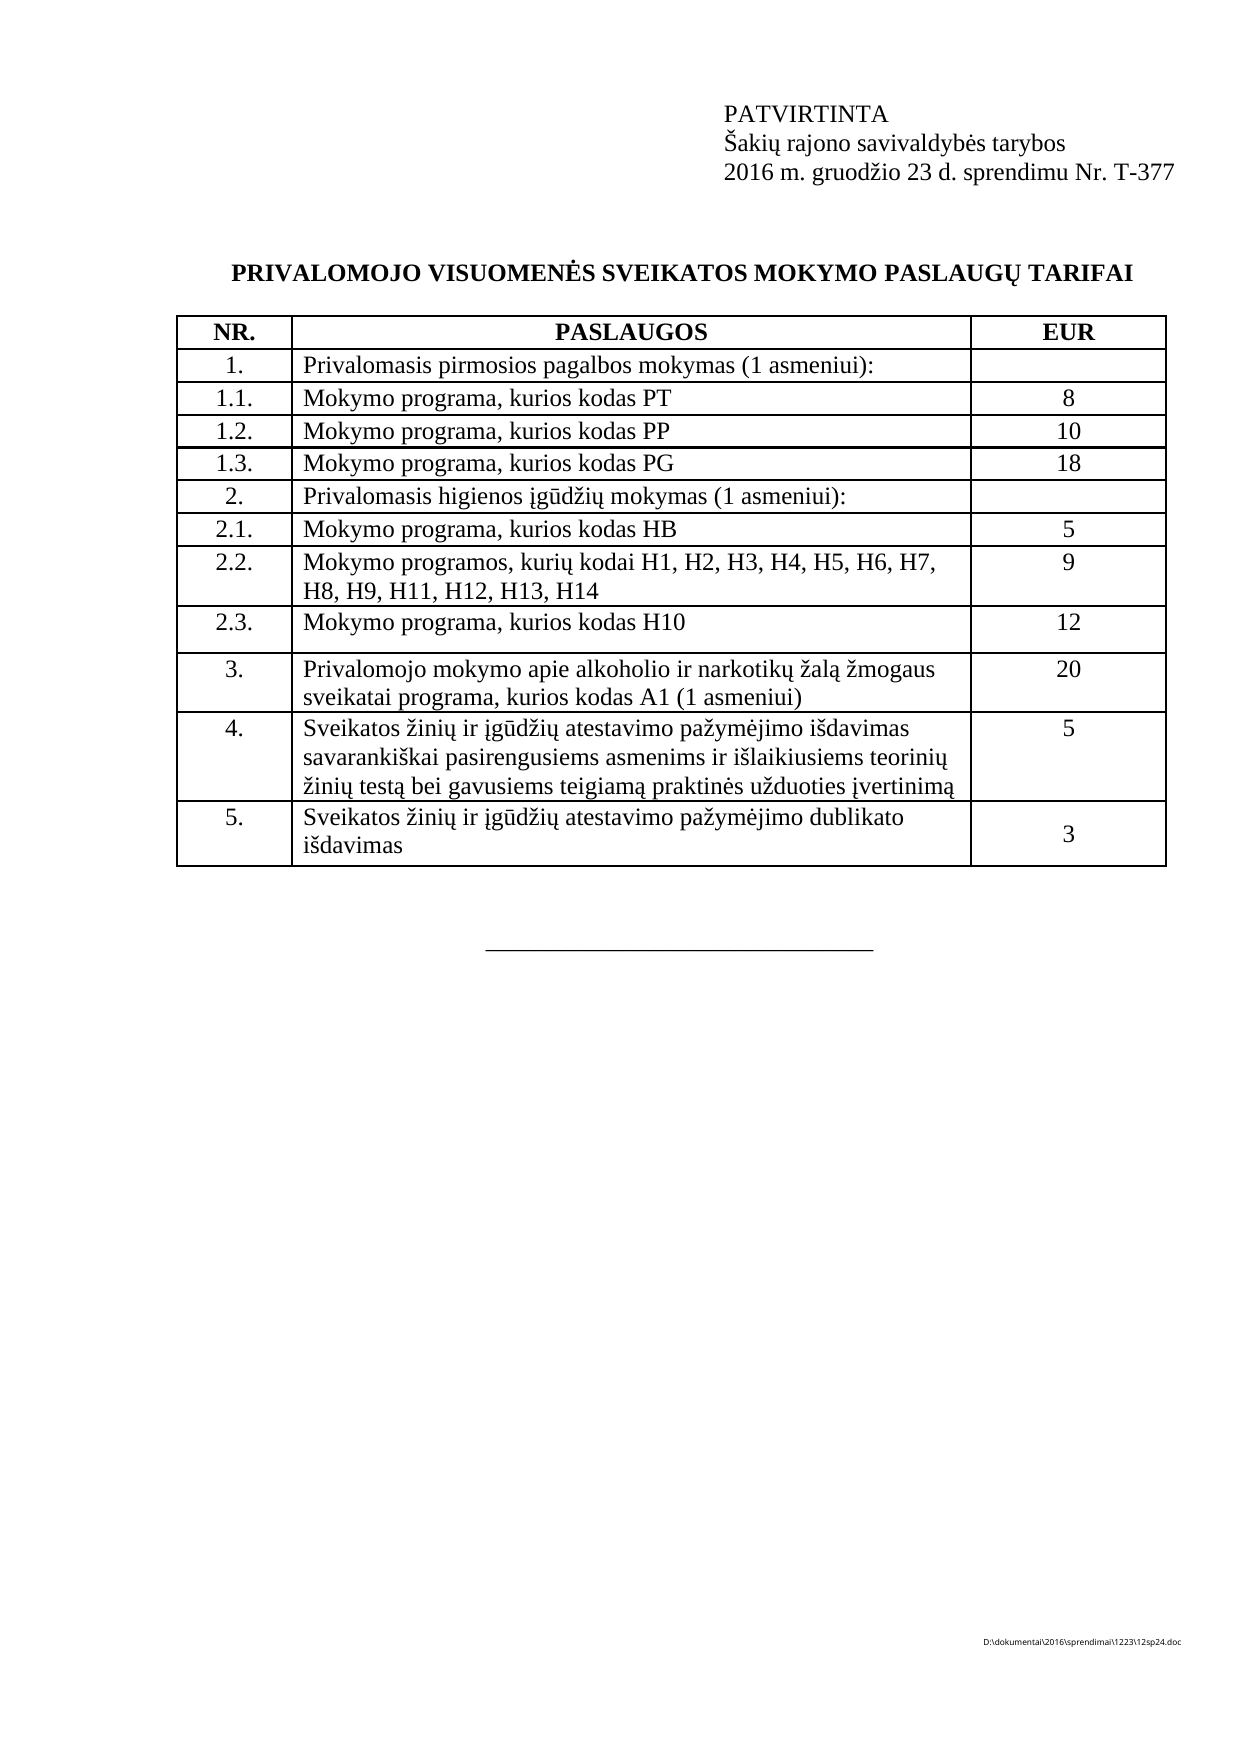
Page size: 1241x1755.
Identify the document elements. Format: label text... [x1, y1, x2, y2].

table_cell 1. [178, 350, 291, 381]
table_header Eur [972, 317, 1165, 348]
table_cell Privalomasis pirmosios pagalbos mokymas (1 asmeniui): [293, 350, 970, 381]
table_cell Privalomasis higienos įgūdžių mokymas (1 asmeniui): [293, 481, 970, 512]
table_cell [972, 350, 1165, 381]
table_cell Sveikatos žinių ir įgūdžių atestavimo pažymėjimo dublikato išdavimas [293, 802, 970, 865]
table_cell Mokymo programa, kurios kodas H10 [293, 607, 970, 652]
text PATVIRTINTA [723, 99, 1181, 128]
table_cell 2.3. [178, 607, 291, 652]
table_cell 3 [972, 802, 1165, 865]
table_cell 1.1. [178, 383, 291, 414]
table_cell 5. [178, 802, 291, 865]
table_cell Sveikatos žinių ir įgūdžių atestavimo pažymėjimo išdavimas savarankiškai pasirengusiems asmenims ir išlaikiusiems teorinių žinių testą bei gavusiems teigiamą praktinės užduoties įvertinimą [293, 713, 970, 799]
table_cell 1.3. [178, 449, 291, 479]
table_cell Mokymo programos, kurių kodai H1, H2, H3, H4, H5, H6, H7, H8, H9, H11, H12, H13, H14 [293, 547, 970, 604]
text _______________________________ [177, 925, 1181, 953]
table_cell Mokymo programa, kurios kodas HB [293, 514, 970, 545]
text Šakių rajono savivaldybės tarybos [723, 128, 1181, 157]
table_header Paslaugos [293, 317, 970, 348]
table_cell Mokymo programa, kurios kodas PP [293, 416, 970, 446]
table_cell 20 [972, 654, 1165, 711]
table_cell 12 [972, 607, 1165, 652]
table_cell 5 [972, 713, 1165, 799]
table_cell 2. [178, 481, 291, 512]
table_cell [972, 481, 1165, 512]
table_header Nr. [178, 317, 291, 348]
table_cell 2.2. [178, 547, 291, 604]
table_cell 1.2. [178, 416, 291, 446]
table_cell Privalomojo mokymo apie alkoholio ir narkotikų žalą žmogaus sveikatai programa, kurios kodas A1 (1 asmeniui) [293, 654, 970, 711]
text 2016 m. gruodžio 23 d. sprendimu Nr. T-377 [723, 157, 1181, 186]
table_cell 3. [178, 654, 291, 711]
text PRIVALOMOJO VISUOMENĖS SVEIKATOS MOKYMO PASLAUGų tarifai [177, 258, 1181, 286]
table_cell 4. [178, 713, 291, 799]
table_cell 8 [972, 383, 1165, 414]
table_cell 9 [972, 547, 1165, 604]
table_cell Mokymo programa, kurios kodas PG [293, 449, 970, 479]
table_cell 5 [972, 514, 1165, 545]
table_cell 10 [972, 416, 1165, 446]
table_cell 18 [972, 449, 1165, 479]
table_cell 2.1. [178, 514, 291, 545]
table_cell Mokymo programa, kurios kodas PT [293, 383, 970, 414]
